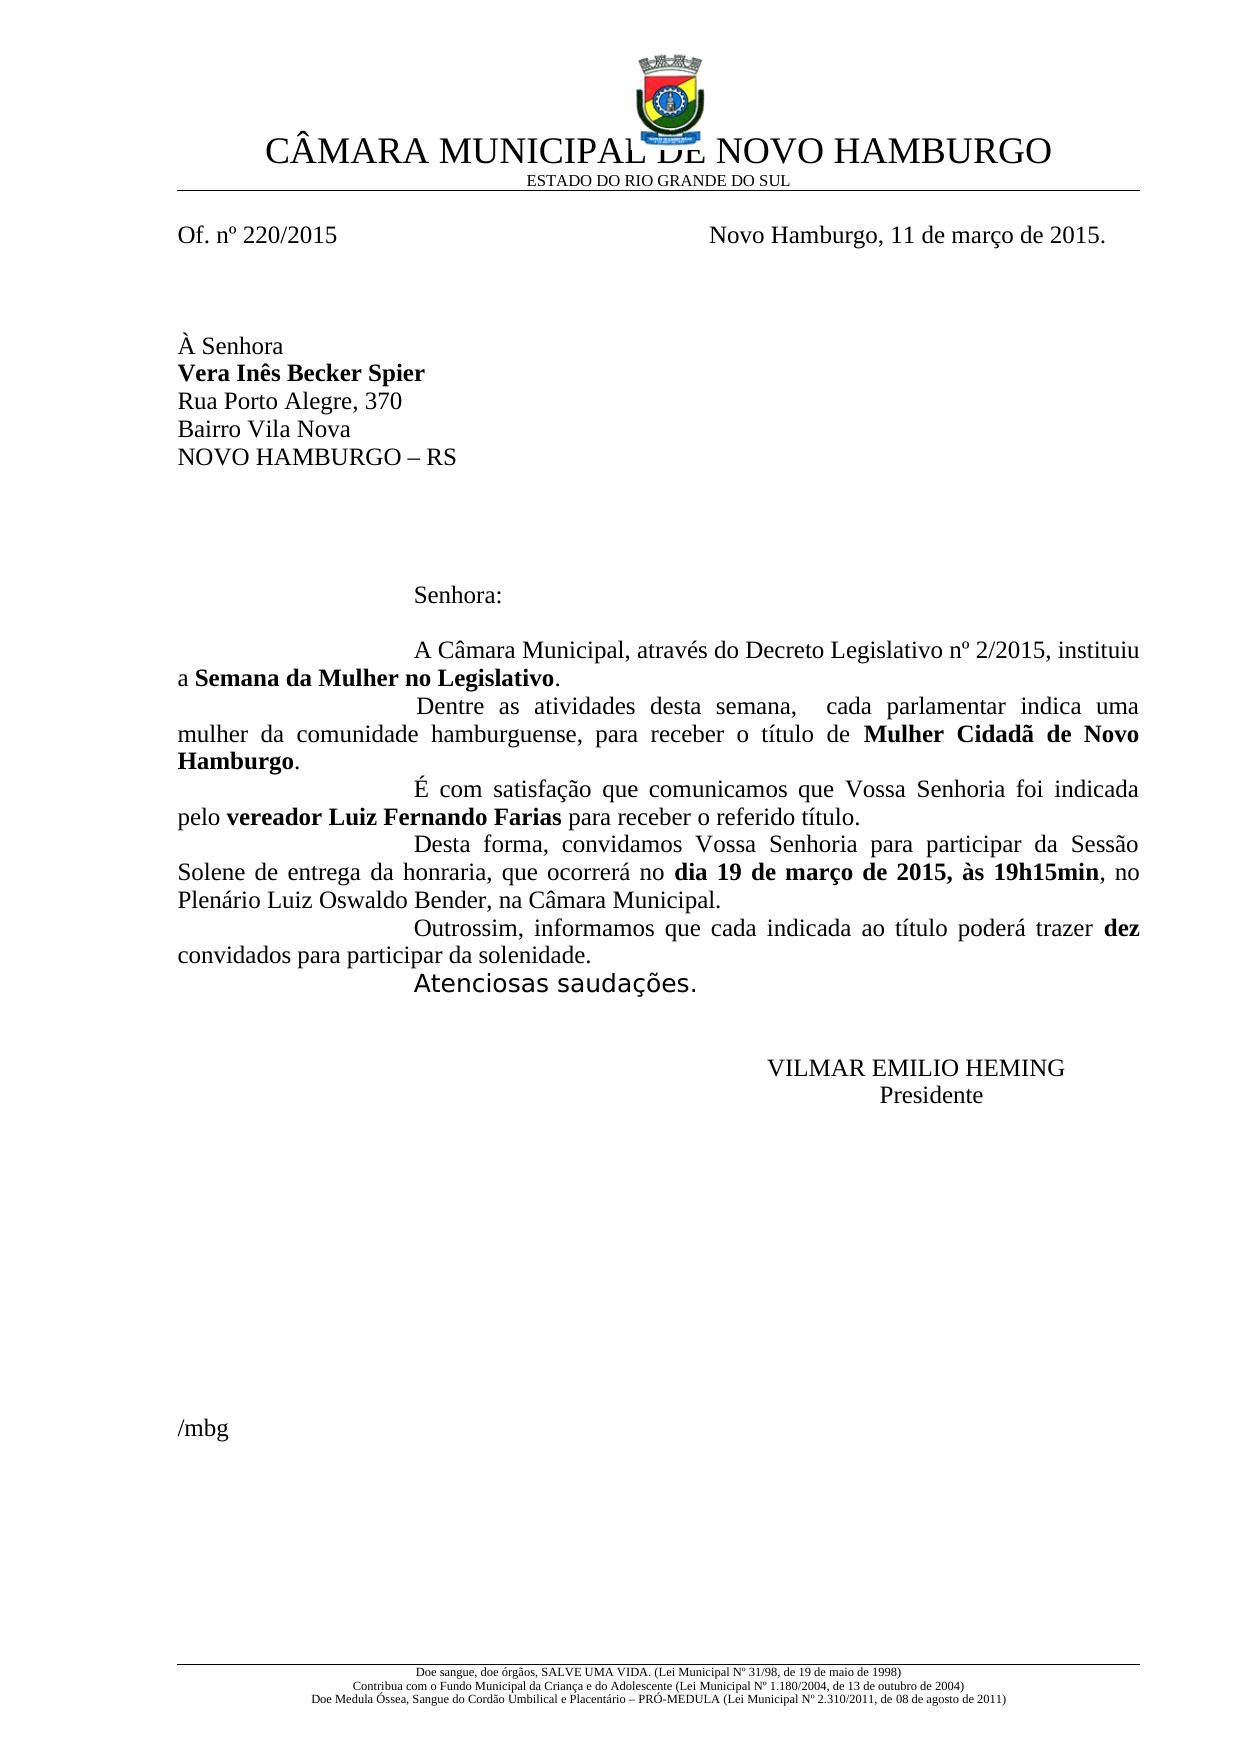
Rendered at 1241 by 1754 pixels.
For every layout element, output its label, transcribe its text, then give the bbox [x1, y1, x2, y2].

text A Câmara Municipal, através do Decreto Legislativo nº 2/2015, instituiu a Semana da Mulher no Legislativo. [177, 637, 1140, 692]
text Bairro Vila Nova [177, 415, 1140, 443]
text É com satisfação que comunicamos que Vossa Senhoria foi indicada pelo vereador Luiz Fernando Farias para receber o referido título. [177, 775, 1140, 831]
text Desta forma, convidamos Vossa Senhoria para participar da Sessão Solene de entrega da honraria, que ocorrerá no dia 19 de março de 2015, às 19h15min, no Plenário Luiz Oswaldo Bender, na Câmara Municipal. [177, 831, 1140, 914]
picture [630, 47, 708, 150]
text Senhora: [177, 581, 1140, 609]
text Presidente [179, 1081, 1140, 1109]
text Of. nº 220/2015 Novo Hamburgo, 11 de março de 2015. [177, 221, 1140, 249]
text Outrossim, informamos que cada indicada ao título poderá trazer dez convidados para participar da solenidade. [177, 914, 1140, 969]
text Vera Inês Becker Spier [177, 359, 1140, 387]
text NOVO HAMBURGO – RS [177, 443, 1140, 470]
text Dentre as atividades desta semana, cada parlamentar indica uma mulher da comunidade hamburguense, para receber o título de Mulher Cidadã de Novo Hamburgo. [177, 692, 1140, 775]
text VILMAR EMILIO HEMING [179, 1054, 1140, 1081]
text Rua Porto Alegre, 370 [177, 387, 1140, 415]
text Atenciosas saudações. [177, 969, 1140, 998]
text /mbg [177, 1414, 1140, 1442]
text À Senhora [177, 332, 1140, 359]
